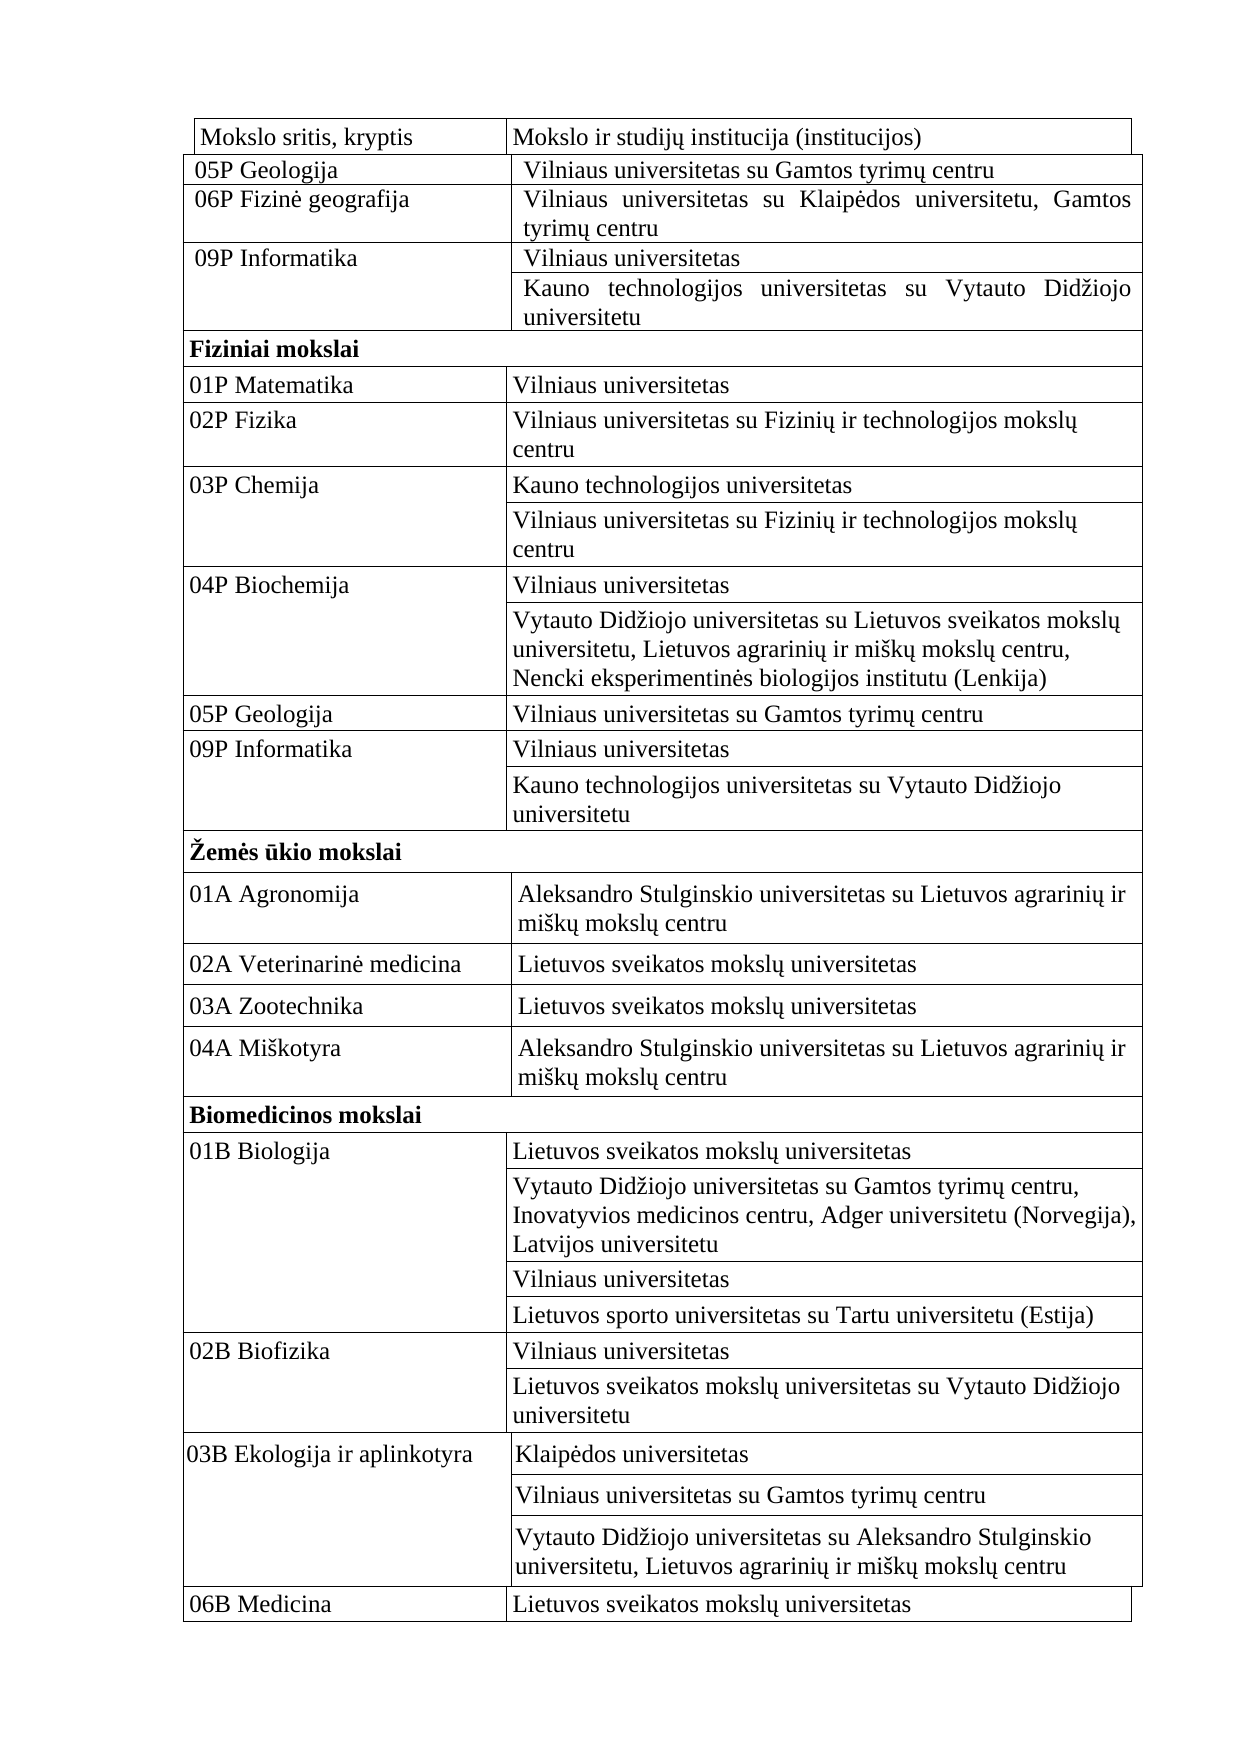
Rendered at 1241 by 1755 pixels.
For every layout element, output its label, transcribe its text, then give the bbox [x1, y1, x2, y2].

table_cell Lietuvos sporto universitetas su Tartu universitetu (Estija) [507, 1297, 1142, 1332]
table_cell 03P Chemija [184, 467, 506, 566]
table_cell 09P Informatika [184, 731, 506, 830]
table_cell 06B Medicina [184, 1587, 506, 1621]
table_header [1132, 118, 1137, 154]
table_cell 01P Matematika [184, 367, 506, 402]
table_cell [1137, 1587, 1143, 1621]
table_cell 06P Fizinė geografija [184, 185, 511, 242]
table_cell Biomedicinos mokslai [184, 1097, 1142, 1132]
table_cell 02A Veterinarinė medicina [184, 944, 511, 984]
table_cell [1132, 1587, 1137, 1621]
table_header Mokslo sritis, kryptis [195, 119, 506, 154]
table_header [183, 118, 194, 154]
table_cell Kauno technologijos universitetas su Vytauto Didžiojo universitetu [507, 767, 1142, 830]
table_cell Vilniaus universitetas [507, 1333, 1142, 1367]
table_cell Žemės ūkio mokslai [184, 831, 1142, 872]
table_cell Vilniaus universitetas [507, 367, 1142, 402]
table_cell Klaipėdos universitetas [512, 1433, 1142, 1473]
table_cell 02B Biofizika [184, 1333, 506, 1432]
table_cell 01B Biologija [184, 1133, 506, 1332]
table_cell 05P Geologija [184, 155, 511, 183]
table_cell 03A Zootechnika [184, 985, 511, 1026]
table_cell 04P Biochemija [184, 567, 506, 695]
table_cell Vilniaus universitetas su Gamtos tyrimų centru [507, 696, 1142, 730]
table_cell Lietuvos sveikatos mokslų universitetas [507, 1133, 1142, 1167]
table_header Mokslo ir studijų institucija (institucijos) [507, 119, 1131, 154]
table_cell Vytauto Didžiojo universitetas su Lietuvos sveikatos mokslų universitetu, Lietuvos agrarinių ir miškų mokslų centru, Nencki eksperimentinės biologijos institutu (Lenkija) [507, 603, 1142, 695]
table_cell 09P Informatika [184, 243, 511, 330]
table_cell Vilniaus universitetas su Fizinių ir technologijos mokslų centru [507, 503, 1142, 566]
table_cell 03B Ekologija ir aplinkotyra [184, 1433, 511, 1586]
table_cell 04A Miškotyra [184, 1027, 511, 1096]
table_cell Vilniaus universitetas [507, 731, 1142, 766]
table_header [1137, 118, 1143, 154]
table_cell Aleksandro Stulginskio universitetas su Lietuvos agrarinių ir miškų mokslų centru [512, 1027, 1142, 1096]
table_cell Lietuvos sveikatos mokslų universitetas [507, 1587, 1131, 1621]
table_cell 02P Fizika [184, 403, 506, 466]
table_cell Vilniaus universitetas [507, 1262, 1142, 1296]
table_cell Aleksandro Stulginskio universitetas su Lietuvos agrarinių ir miškų mokslų centru [512, 873, 1142, 942]
table_cell Lietuvos sveikatos mokslų universitetas su Vytauto Didžiojo universitetu [507, 1369, 1142, 1432]
table_cell Vilniaus universitetas [507, 567, 1142, 602]
table_cell Vytauto Didžiojo universitetas su Aleksandro Stulginskio universitetu, Lietuvos agrarinių ir miškų mokslų centru [512, 1516, 1142, 1586]
table_cell Vilniaus universitetas su Fizinių ir technologijos mokslų centru [507, 403, 1142, 466]
table_cell Kauno technologijos universitetas [507, 467, 1142, 502]
table_cell Vilniaus universitetas su Klaipėdos universitetu, Gamtos tyrimų centru [512, 185, 1142, 242]
table_cell Vytauto Didžiojo universitetas su Gamtos tyrimų centru, Inovatyvios medicinos centru, Adger universitetu (Norvegija), Latvijos universitetu [507, 1169, 1142, 1261]
table_cell Vilniaus universitetas [512, 243, 1142, 272]
table_cell 05P Geologija [184, 696, 506, 730]
table_cell Fiziniai mokslai [184, 331, 1142, 366]
table_cell Vilniaus universitetas su Gamtos tyrimų centru [512, 155, 1142, 183]
table_cell Lietuvos sveikatos mokslų universitetas [512, 944, 1142, 984]
table_cell 01A Agronomija [184, 873, 511, 942]
table_cell Vilniaus universitetas su Gamtos tyrimų centru [512, 1475, 1142, 1515]
table_cell Lietuvos sveikatos mokslų universitetas [512, 985, 1142, 1026]
table_cell Kauno technologijos universitetas su Vytauto Didžiojo universitetu [512, 273, 1142, 330]
